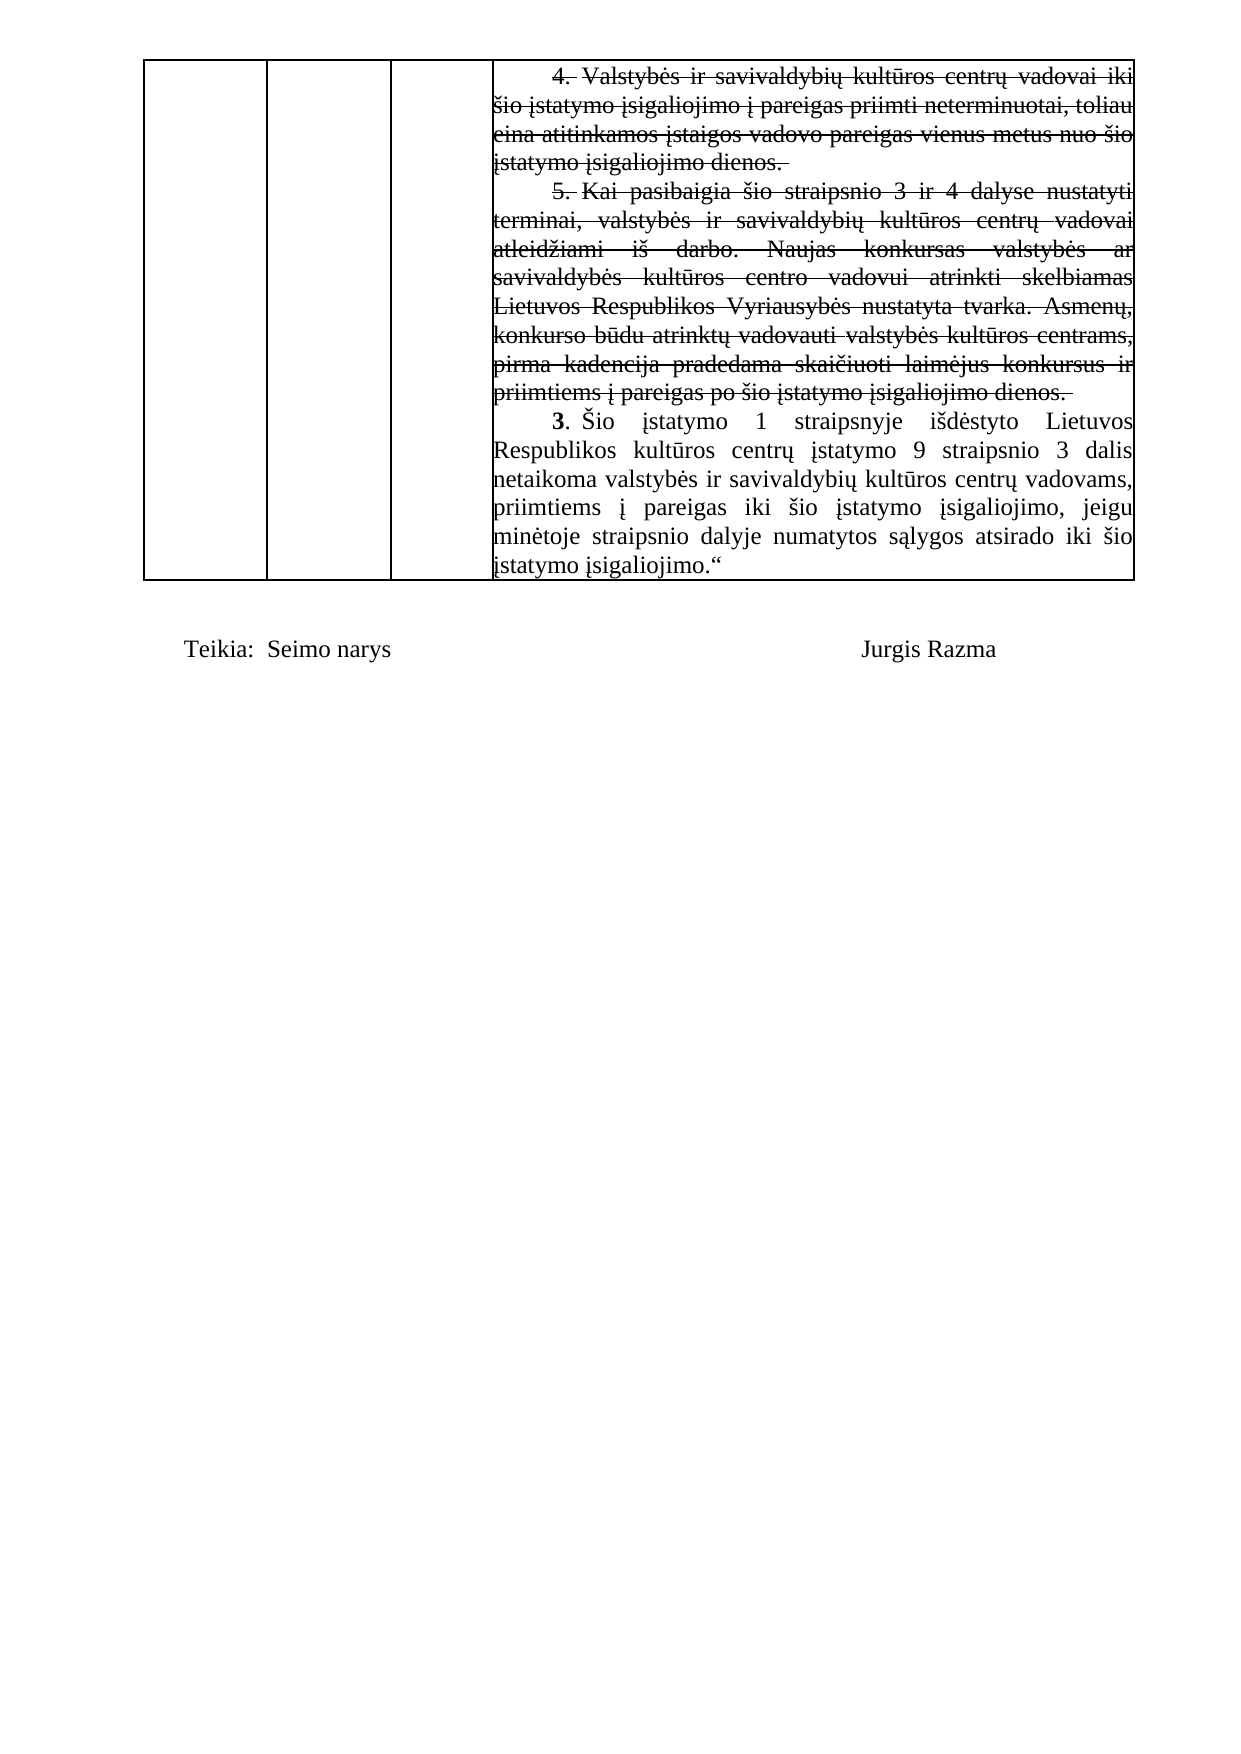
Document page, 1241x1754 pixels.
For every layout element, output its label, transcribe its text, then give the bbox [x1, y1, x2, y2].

table_cell Pasiūlymas: Išbraukti 2 straipsnio 3,4 ir 5 dalis ir visą šį straipsnį išdėstyti taip: „2. Įstatymo įsigaliojimas, įgyvendinimas ir taikymas 1. Šis įstatymas, išskyrus šio straipsnio 2 dalį, įsigalioja 2018 m. liepos 1 dieną. 2. Lietuvos Respublikos kultūros ministras iki 2018 m. birželio 30 d. priima šio įstatymo įgyvendinamuosius teisės aktus. 3. Iki šio įstatymo įsigaliojimo į valstybės ir savivaldybių kultūros centrų vadovų pareigas tam tikram terminui priimti asmenys toliau eina atitinkamos įstaigos vadovo pareigas iki šio termino pabaigos. 4. Valstybės ir savivaldybių kultūros centrų vadovai iki šio įstatymo įsigaliojimo į pareigas priimti neterminuotai, toliau eina atitinkamos įstaigos vadovo pareigas vienus metus nuo šio įstatymo įsigaliojimo dienos. 5. Kai pasibaigia šio straipsnio 3 ir 4 dalyse nustatyti terminai, valstybės ir savivaldybių kultūros centrų vadovai atleidžiami iš darbo. Naujas konkursas valstybės ar savivaldybės kultūros centro vadovui atrinkti skelbiamas Lietuvos Respublikos Vyriausybės nustatyta tvarka. Asmenų, konkurso būdu atrinktų vadovauti valstybės kultūros centrams, pirma kadencija pradedama skaičiuoti laimėjus konkursus ir priimtiems į pareigas po šio įstatymo įsigaliojimo dienos. 3. Šio įstatymo 1 straipsnyje išdėstyto Lietuvos Respublikos kultūros centrų įstatymo 9 straipsnio 3 dalis netaikoma valstybės ir savivaldybių kultūros centrų vadovams, priimtiems į pareigas iki šio įstatymo įsigaliojimo, jeigu minėtoje straipsnio dalyje numatytos sąlygos atsirado iki šio įstatymo įsigaliojimo.“ [494, 366, 1133, 579]
table_cell [392, 61, 492, 579]
table_cell [268, 61, 390, 579]
text Teikia: Seimo narys Jurgis Razma [177, 634, 1181, 663]
table_cell Pasiūlymas: Išbraukti 2 straipsnio 3,4 ir 5 dalis ir visą šį straipsnį išdėstyti taip: „2. Įstatymo įsigaliojimas, įgyvendinimas ir taikymas 1. Šis įstatymas, išskyrus šio straipsnio 2 dalį, įsigalioja 2018 m. liepos 1 dieną. 2. Lietuvos Respublikos kultūros ministras iki 2018 m. birželio 30 d. priima šio įstatymo įgyvendinamuosius teisės aktus. 3. Iki šio įstatymo įsigaliojimo į valstybės ir savivaldybių kultūros centrų vadovų pareigas tam tikram terminui priimti asmenys toliau eina atitinkamos įstaigos vadovo pareigas iki šio termino pabaigos. 4. Valstybės ir savivaldybių kultūros centrų vadovai iki šio įstatymo įsigaliojimo į pareigas priimti neterminuotai, toliau eina atitinkamos įstaigos vadovo pareigas vienus metus nuo šio įstatymo įsigaliojimo dienos. 5. Kai pasibaigia šio straipsnio 3 ir 4 dalyse nustatyti terminai, valstybės ir savivaldybių kultūros centrų vadovai atleidžiami iš darbo. Naujas konkursas valstybės ar savivaldybės kultūros centro vadovui atrinkti skelbiamas Lietuvos Respublikos Vyriausybės nustatyta tvarka. Asmenų, konkurso būdu atrinktų vadovauti valstybės kultūros centrams, pirma kadencija pradedama skaičiuoti laimėjus konkursus ir priimtiems į pareigas po šio įstatymo įsigaliojimo dienos. 3. Šio įstatymo 1 straipsnyje išdėstyto Lietuvos Respublikos kultūros centrų įstatymo 9 straipsnio 3 dalis netaikoma valstybės ir savivaldybių kultūros centrų vadovams, priimtiems į pareigas iki šio įstatymo įsigaliojimo, jeigu minėtoje straipsnio dalyje numatytos sąlygos atsirado iki šio įstatymo įsigaliojimo.“ [494, 136, 1133, 221]
table_cell [145, 61, 266, 579]
